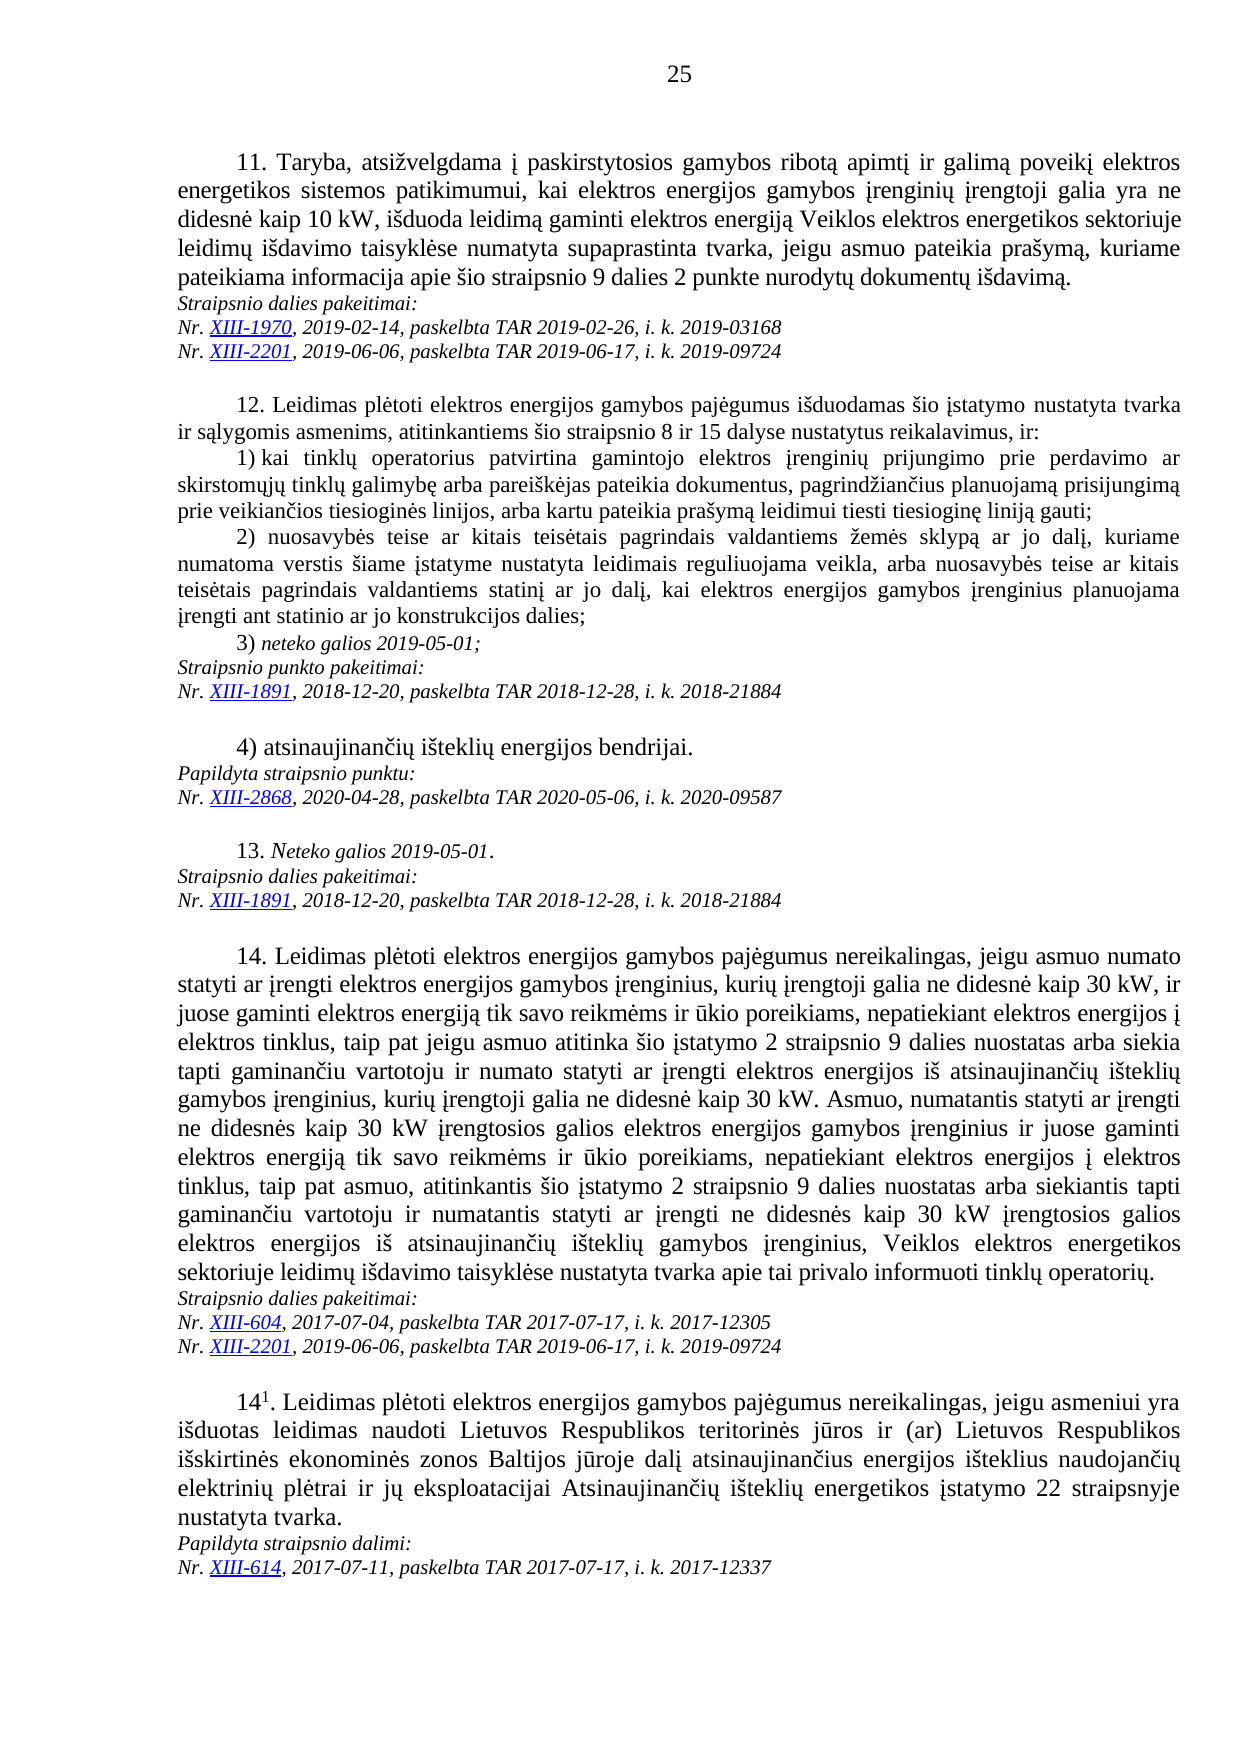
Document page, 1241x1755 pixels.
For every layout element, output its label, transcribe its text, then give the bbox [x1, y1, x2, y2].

text Straipsnio dalies pakeitimai: [177, 864, 1181, 888]
text Nr. XIII-2201, 2019-06-06, paskelbta TAR 2019-06-17, i. k. 2019-09724 [177, 1334, 1181, 1358]
text Nr. XIII-604, 2017-07-04, paskelbta TAR 2017-07-17, i. k. 2017-12305 [177, 1310, 1181, 1334]
text Nr. XIII-2868, 2020-04-28, paskelbta TAR 2020-05-06, i. k. 2020-09587 [177, 785, 1181, 809]
text Papildyta straipsnio punktu: [177, 761, 1181, 785]
text Nr. XIII-1891, 2018-12-20, paskelbta TAR 2018-12-28, i. k. 2018-21884 [177, 679, 1181, 703]
text Papildyta straipsnio dalimi: [177, 1531, 1181, 1554]
text 13. Neteko galios 2019-05-01. [177, 838, 1181, 864]
text 11. Taryba, atsižvelgdama į paskirstytosios gamybos ribotą apimtį ir galimą poveikį elektros energetikos sistemos patikimumui, kai elektros energijos gamybos įrenginių įrengtoji galia yra ne didesnė kaip 10 kW, išduoda leidimą gaminti elektros energiją Veiklos elektros energetikos sektoriuje leidimų išdavimo taisyklėse numatyta supaprastinta tvarka, jeigu asmuo pateikia prašymą, kuriame pateikiama informacija apie šio straipsnio 9 dalies 2 punkte nurodytų dokumentų išdavimą. [177, 147, 1181, 291]
text 4) atsinaujinančių išteklių energijos bendrijai. [177, 732, 1181, 761]
text Nr. XIII-1970, 2019-02-14, paskelbta TAR 2019-02-26, i. k. 2019-03168 [177, 315, 1181, 339]
text 2) nuosavybės teise ar kitais teisėtais pagrindais valdantiems žemės sklypą ar jo dalį, kuriame numatoma verstis šiame įstatyme nustatyta leidimais reguliuojama veikla, arba nuosavybės teise ar kitais teisėtais pagrindais valdantiems statinį ar jo dalį, kai elektros energijos gamybos įrenginius planuojama įrengti ant statinio ar jo konstrukcijos dalies; [177, 523, 1181, 629]
text 141. Leidimas plėtoti elektros energijos gamybos pajėgumus nereikalingas, jeigu asmeniui yra išduotas leidimas naudoti Lietuvos Respublikos teritorinės jūros ir (ar) Lietuvos Respublikos išskirtinės ekonominės zonos Baltijos jūroje dalį atsinaujinančius energijos išteklius naudojančių elektrinių plėtrai ir jų eksploatacijai Atsinaujinančių išteklių energetikos įstatymo 22 straipsnyje nustatyta tvarka. [177, 1387, 1181, 1531]
text Nr. XIII-614, 2017-07-11, paskelbta TAR 2017-07-17, i. k. 2017-12337 [177, 1554, 1181, 1579]
text 12. Leidimas plėtoti elektros energijos gamybos pajėgumus išduodamas šio įstatymo nustatyta tvarka ir sąlygomis asmenims, atitinkantiems šio straipsnio 8 ir 15 dalyse nustatytus reikalavimus, ir: [177, 392, 1181, 444]
text 1) kai tinklų operatorius patvirtina gamintojo elektros įrenginių prijungimo prie perdavimo ar skirstomųjų tinklų galimybę arba pareiškėjas pateikia dokumentus, pagrindžiančius planuojamą prisijungimą prie veikiančios tiesioginės linijos, arba kartu pateikia prašymą leidimui tiesti tiesioginę liniją gauti; [177, 444, 1181, 523]
text Straipsnio dalies pakeitimai: [177, 1286, 1181, 1310]
text 14. Leidimas plėtoti elektros energijos gamybos pajėgumus nereikalingas, jeigu asmuo numato statyti ar įrengti elektros energijos gamybos įrenginius, kurių įrengtoji galia ne didesnė kaip 30 kW, ir juose gaminti elektros energiją tik savo reikmėms ir ūkio poreikiams, nepatiekiant elektros energijos į elektros tinklus, taip pat jeigu asmuo atitinka šio įstatymo 2 straipsnio 9 dalies nuostatas arba siekia tapti gaminančiu vartotoju ir numato statyti ar įrengti elektros energijos iš atsinaujinančių išteklių gamybos įrenginius, kurių įrengtoji galia ne didesnė kaip 30 kW. Asmuo, numatantis statyti ar įrengti ne didesnės kaip 30 kW įrengtosios galios elektros energijos gamybos įrenginius ir juose gaminti elektros energiją tik savo reikmėms ir ūkio poreikiams, nepatiekiant elektros energijos į elektros tinklus, taip pat asmuo, atitinkantis šio įstatymo 2 straipsnio 9 dalies nuostatas arba siekiantis tapti gaminančiu vartotoju ir numatantis statyti ar įrengti ne didesnės kaip 30 kW įrengtosios galios elektros energijos iš atsinaujinančių išteklių gamybos įrenginius, Veiklos elektros energetikos sektoriuje leidimų išdavimo taisyklėse nustatyta tvarka apie tai privalo informuoti tinklų operatorių. [177, 941, 1181, 1286]
text Straipsnio dalies pakeitimai: [177, 291, 1181, 315]
text Nr. XIII-2201, 2019-06-06, paskelbta TAR 2019-06-17, i. k. 2019-09724 [177, 339, 1181, 363]
text Nr. XIII-1891, 2018-12-20, paskelbta TAR 2018-12-28, i. k. 2018-21884 [177, 888, 1181, 912]
text Straipsnio punkto pakeitimai: [177, 655, 1181, 679]
text 3) neteko galios 2019-05-01; [177, 629, 1181, 655]
